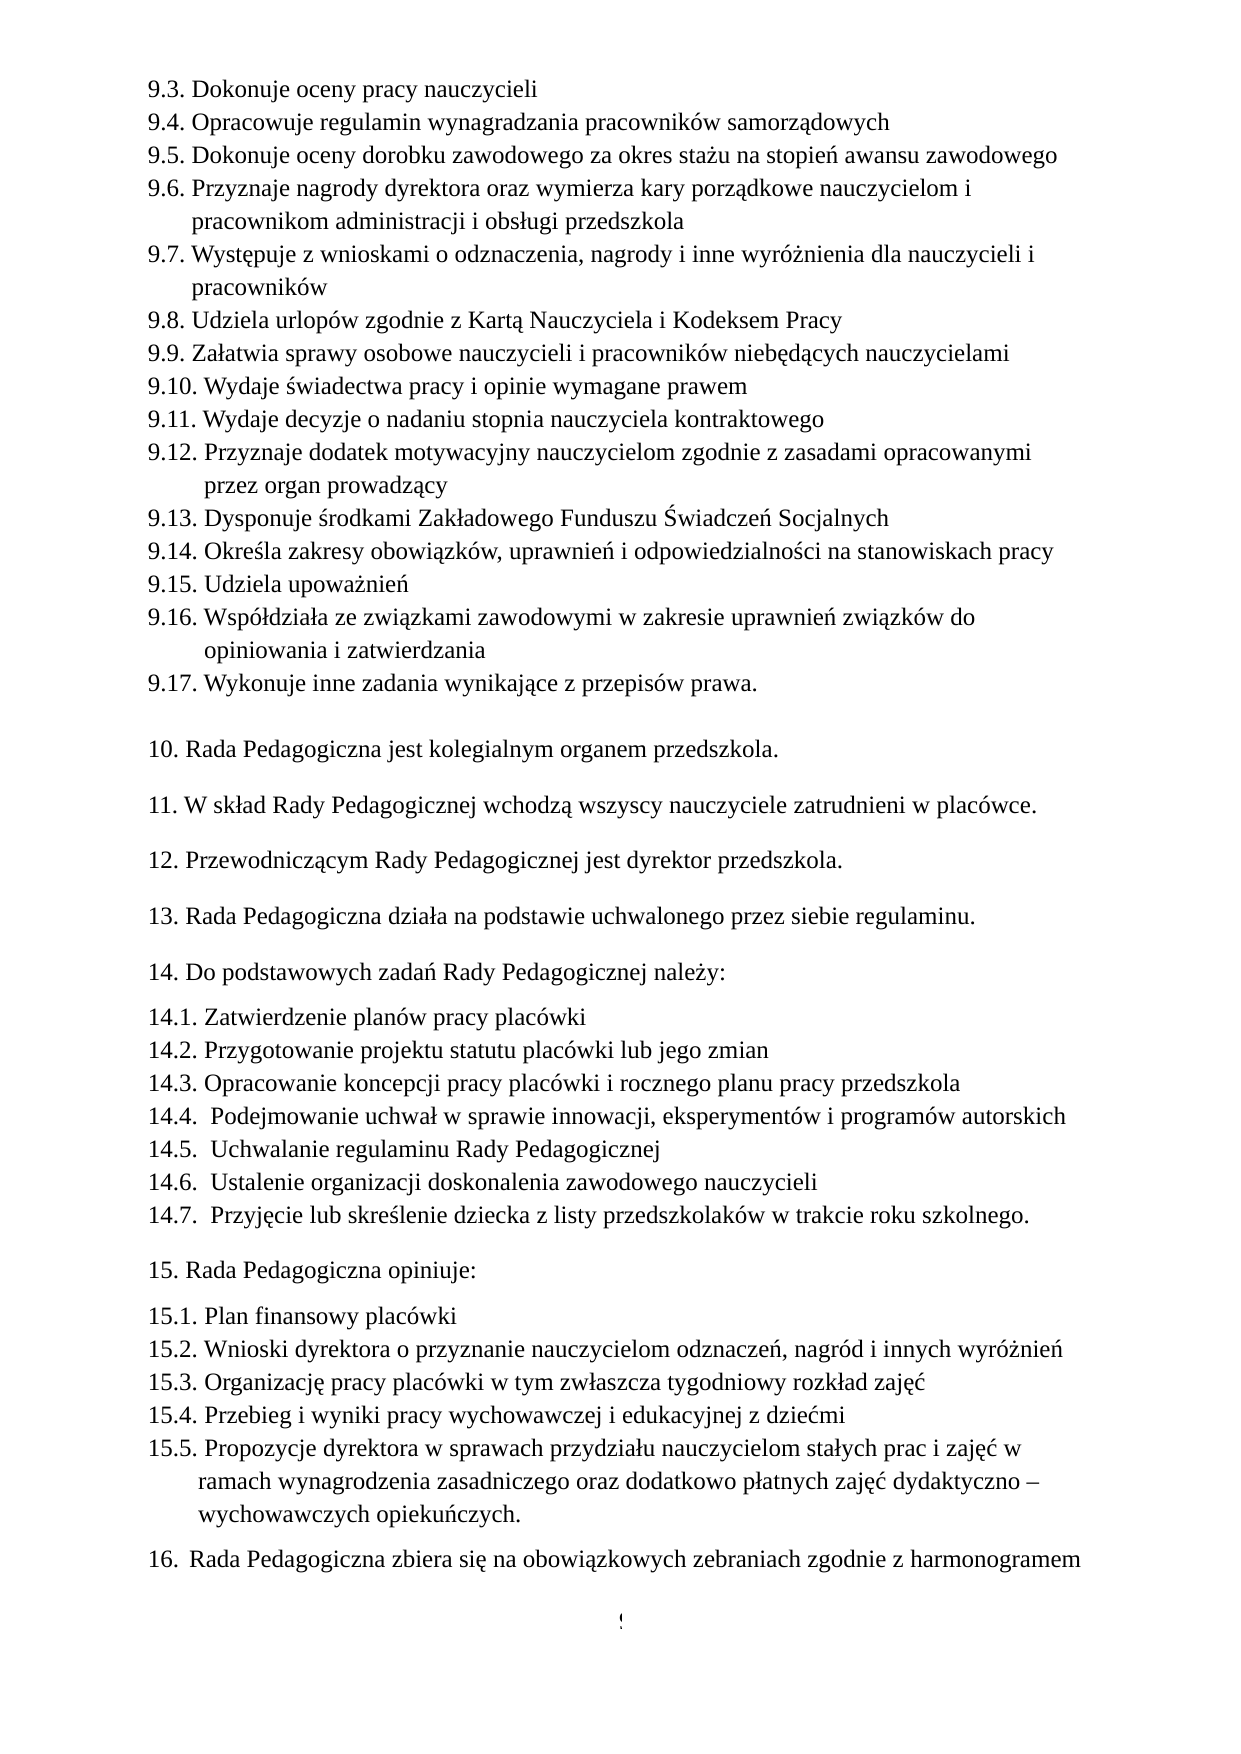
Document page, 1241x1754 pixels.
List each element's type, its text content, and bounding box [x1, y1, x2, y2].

list Plan finansowy placówki [148, 1301, 1092, 1330]
text opiniowania i zatwierdzania [148, 635, 1092, 664]
text 9.15. Udziela upoważnień [148, 569, 1092, 598]
text 14.6. Ustalenie organizacji doskonalenia zawodowego nauczycieli [148, 1167, 1092, 1196]
text przez organ prowadzący [148, 470, 1092, 499]
text 9.16. Współdziała ze związkami zawodowymi w zakresie uprawnień związków do [148, 602, 1092, 631]
text 14.3. Opracowanie koncepcji pracy placówki i rocznego planu pracy przedszkola [148, 1068, 1092, 1097]
text 15. Rada Pedagogiczna opiniuje: [148, 1255, 1092, 1284]
text 9.3. Dokonuje oceny pracy nauczycieli [148, 74, 1092, 102]
list Organizację pracy placówki w tym zwłaszcza tygodniowy rozkład zajęć [148, 1367, 1092, 1396]
text 9.13. Dysponuje środkami Zakładowego Funduszu Świadczeń Socjalnych [148, 503, 1092, 532]
text 9.14. Określa zakresy obowiązków, uprawnień i odpowiedzialności na stanowiskach pracy [148, 536, 1092, 565]
text 9.8. Udziela urlopów zgodnie z Kartą Nauczyciela i Kodeksem Pracy [148, 305, 1092, 334]
list Wnioski dyrektora o przyznanie nauczycielom odznaczeń, nagród i innych wyróżnień [148, 1334, 1092, 1363]
list Propozycje dyrektora w sprawach przydziału nauczycielom stałych prac i zajęć w ramach wynagrodzenia zasadniczego oraz dodatkowo płatnych zajęć dydaktyczno – wychowawczych opiekuńczych. [148, 1433, 1092, 1528]
text 14.2. Przygotowanie projektu statutu placówki lub jego zmian [148, 1035, 1092, 1064]
text 10. Rada Pedagogiczna jest kolegialnym organem przedszkola. [148, 734, 1092, 763]
text 9.10. Wydaje świadectwa pracy i opinie wymagane prawem [148, 371, 1092, 400]
list Przebieg i wyniki pracy wychowawczej i edukacyjnej z dziećmi [148, 1400, 1092, 1429]
text pracowników [148, 272, 1092, 301]
text pracownikom administracji i obsługi przedszkola [148, 206, 1092, 234]
text 9.9. Załatwia sprawy osobowe nauczycieli i pracowników niebędących nauczycielami [148, 338, 1092, 367]
text 9.11. Wydaje decyzje o nadaniu stopnia nauczyciela kontraktowego [148, 404, 1092, 433]
text 14.7. Przyjęcie lub skreślenie dziecka z listy przedszkolaków w trakcie roku szkolnego. [148, 1200, 1092, 1229]
text 9.17. Wykonuje inne zadania wynikające z przepisów prawa. [148, 668, 1092, 697]
text 12. Przewodniczącym Rady Pedagogicznej jest dyrektor przedszkola. [148, 845, 1092, 874]
text 9.6. Przyznaje nagrody dyrektora oraz wymierza kary porządkowe nauczycielom i [148, 173, 1092, 202]
list Rada Pedagogiczna zbiera się na obowiązkowych zebraniach zgodnie z harmonogramem [148, 1544, 1092, 1573]
text 14. Do podstawowych zadań Rady Pedagogicznej należy: [148, 957, 1092, 985]
text 14.4. Podejmowanie uchwał w sprawie innowacji, eksperymentów i programów autorskich [148, 1101, 1092, 1130]
text 11. W skład Rady Pedagogicznej wchodzą wszyscy nauczyciele zatrudnieni w placówce. [148, 790, 1092, 818]
text 13. Rada Pedagogiczna działa na podstawie uchwalonego przez siebie regulaminu. [148, 901, 1092, 930]
text 14.1. Zatwierdzenie planów pracy placówki [148, 1002, 1092, 1031]
text 9.4. Opracowuje regulamin wynagradzania pracowników samorządowych [148, 107, 1092, 136]
text 14.5. Uchwalanie regulaminu Rady Pedagogicznej [148, 1134, 1092, 1163]
text 9.7. Występuje z wnioskami o odznaczenia, nagrody i inne wyróżnienia dla nauczycieli i [148, 239, 1092, 268]
text 9.5. Dokonuje oceny dorobku zawodowego za okres stażu na stopień awansu zawodowego [148, 140, 1092, 168]
text 9.12. Przyznaje dodatek motywacyjny nauczycielom zgodnie z zasadami opracowanymi [148, 437, 1092, 466]
